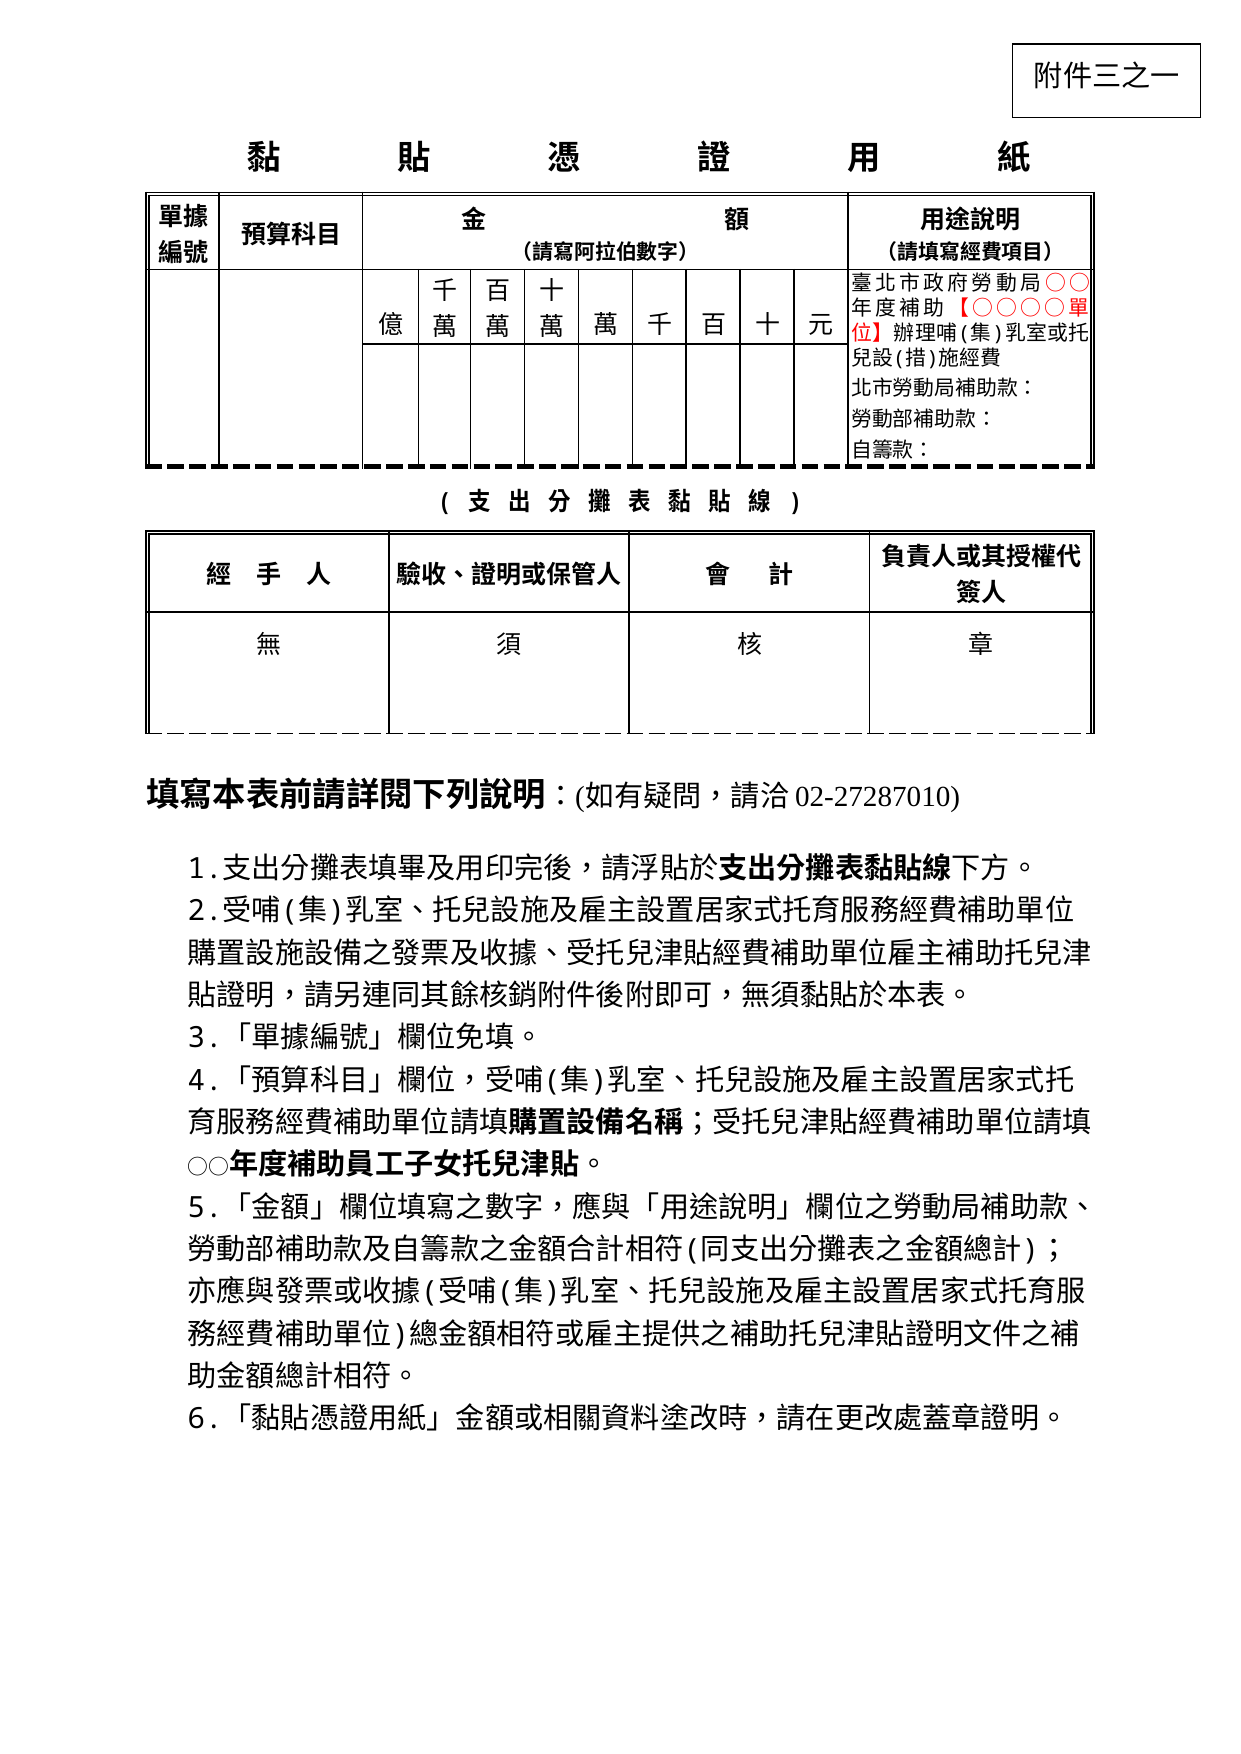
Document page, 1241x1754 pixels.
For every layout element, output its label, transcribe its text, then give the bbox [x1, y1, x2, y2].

text 5.「金額」欄位填寫之數字，應與「用途說明」欄位之勞動局補助款、勞動部補助款及自籌款之金額合計相符(同支出分攤表之金額總計)；亦應與發票或收據(受哺(集)乳室、托兒設施及雇主設置居家式托育服務經費補助單位)總金額相符或雇主提供之補助托兒津貼證明文件之補助金額總計相符。 [187, 1183, 1094, 1395]
text 1.支出分攤表填畢及用印完後，請浮貼於支出分攤表黏貼線下方。 [183, 844, 1094, 887]
text 填寫本表前請詳閱下列說明：(如有疑問，請洽02-27287010) [146, 767, 1094, 816]
table_cell 千 [633, 270, 685, 343]
text 附件三之一 [1028, 52, 1185, 94]
table_cell [525, 345, 578, 464]
table_cell 百 萬 [471, 270, 524, 343]
table_cell 元 [795, 270, 847, 343]
table_cell 億 [363, 270, 418, 343]
table_header 單據編號 [150, 196, 218, 269]
table_header 金 額 （請寫阿拉伯數字） [363, 196, 847, 269]
table_cell [150, 270, 218, 464]
table_cell 章 [870, 613, 1090, 733]
table_cell [419, 345, 470, 464]
table_cell [633, 345, 685, 464]
table_cell [220, 270, 362, 464]
text 2.受哺(集)乳室、托兒設施及雇主設置居家式托育服務經費補助單位購置設施設備之發票及收據、受托兒津貼經費補助單位雇主補助托兒津貼證明，請另連同其餘核銷附件後附即可，無須黏貼於本表。 [187, 887, 1094, 1014]
table_cell 臺北市政府勞動局○○ 年度補助【○○○○單位】辦理哺(集)乳室或托兒設(措)施經費 北市勞動局補助款： 勞動部補助款： 自籌款： [849, 270, 1090, 464]
table_cell 無 [150, 613, 388, 733]
table_header 經 手 人 [150, 535, 388, 611]
table_cell [363, 345, 418, 464]
table_header 驗收、證明或保管人 [390, 535, 628, 611]
table_cell [471, 345, 524, 464]
table_cell [795, 345, 847, 464]
table_cell [579, 345, 632, 464]
text 黏 貼 憑 證 用 紙 [187, 131, 1053, 179]
table_cell 須 [390, 613, 628, 733]
text 6.「黏貼憑證用紙」金額或相關資料塗改時，請在更改處蓋章證明。 [187, 1395, 1094, 1437]
table_cell 核 [630, 613, 869, 733]
table_cell [741, 345, 793, 464]
table_cell [687, 345, 739, 464]
table_cell 百 [687, 270, 739, 343]
table_header 用途說明 （請填寫經費項目） [849, 196, 1090, 269]
text 3.「單據編號」欄位免填。 [187, 1014, 1094, 1056]
table_header 預算科目 [220, 196, 362, 269]
table_cell 十 [741, 270, 793, 343]
table_cell 千萬 [419, 270, 470, 343]
table_header 會 計 [630, 535, 869, 611]
text [1013, 45, 1200, 117]
text 4.「預算科目」欄位，受哺(集)乳室、托兒設施及雇主設置居家式托育服務經費補助單位請填購置設備名稱；受托兒津貼經費補助單位請填○○年度補助員工子女托兒津貼。 [187, 1056, 1094, 1183]
table_cell 萬 [579, 270, 632, 343]
text (支出分攤表黏貼線) [146, 481, 1094, 517]
table_header 負責人或其授權代簽人 [870, 535, 1090, 611]
table_cell 十 萬 [525, 270, 578, 343]
